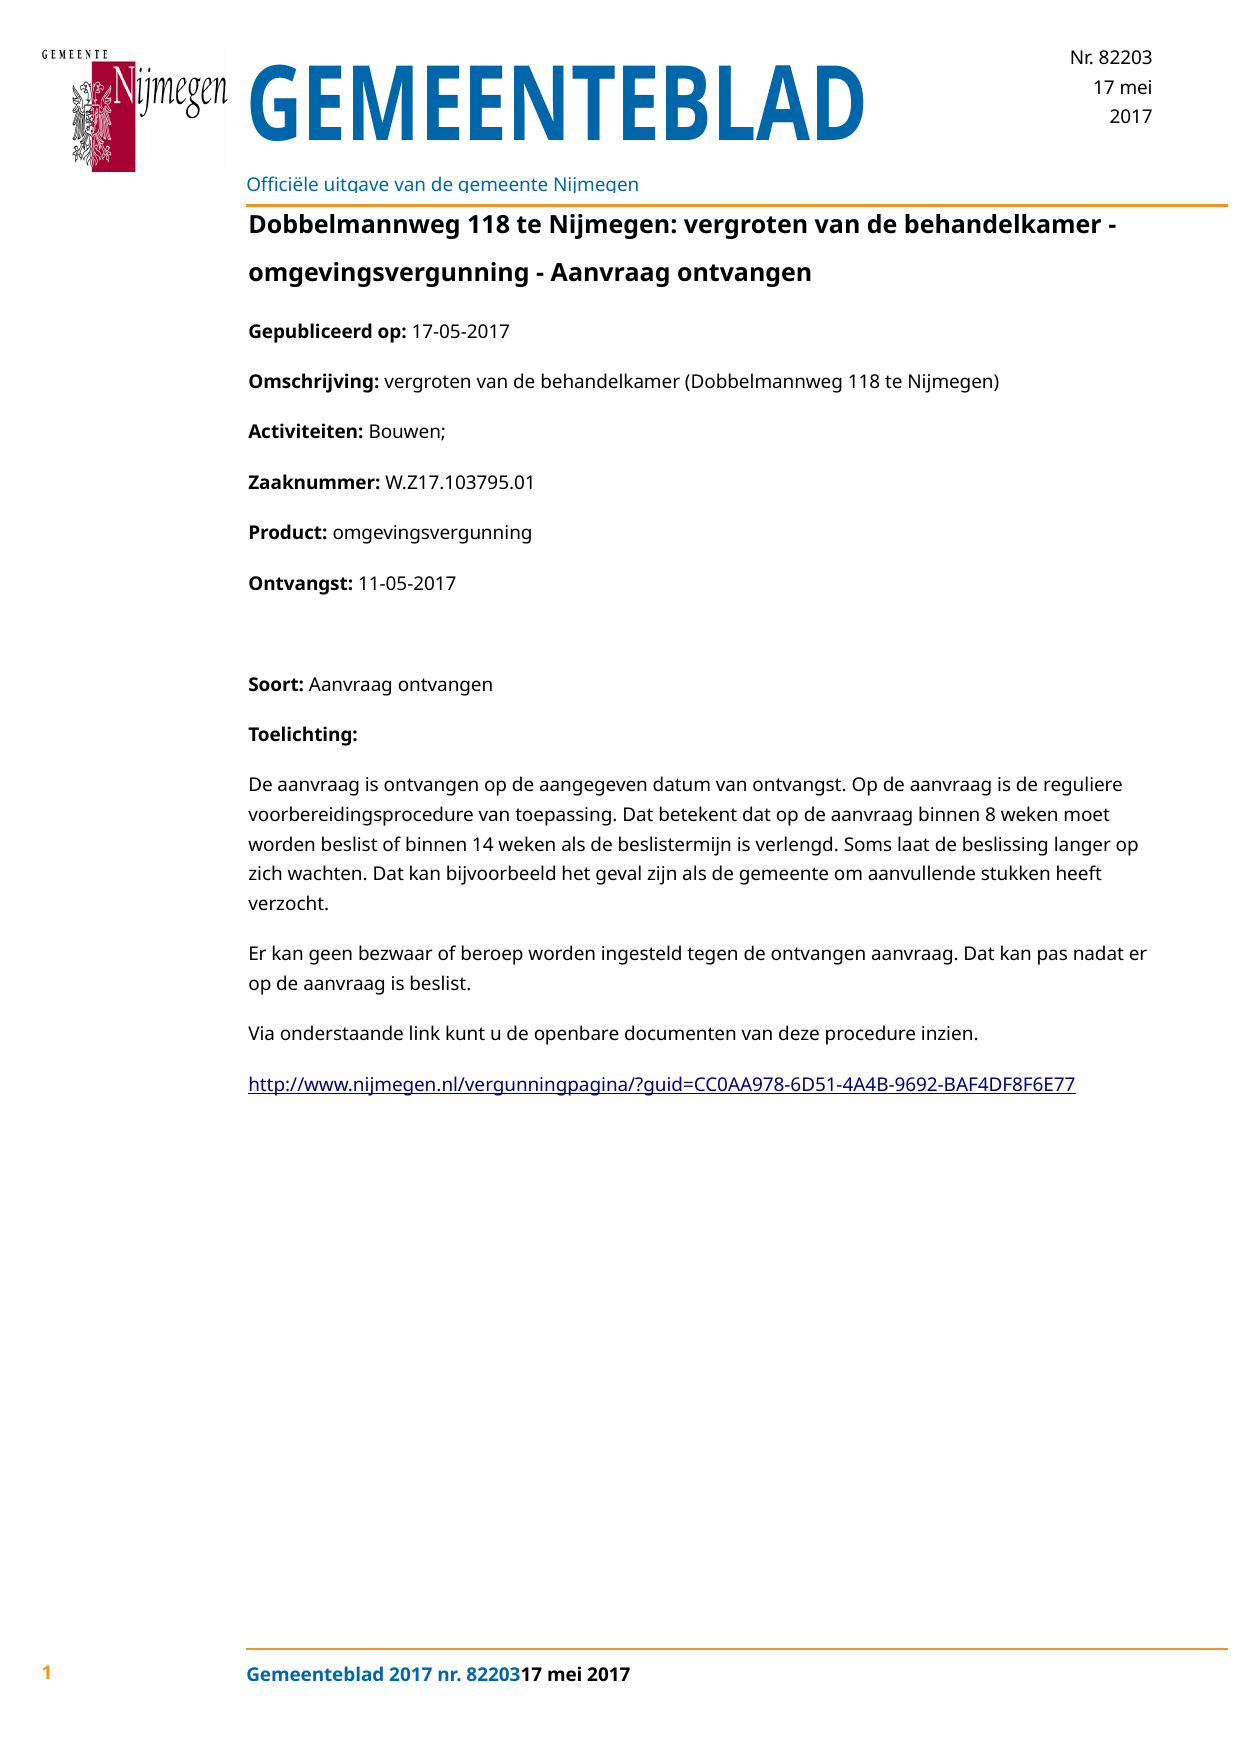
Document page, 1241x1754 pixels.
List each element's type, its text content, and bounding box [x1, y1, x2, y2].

text Ontvangst: 11-05-2017 [248, 570, 1152, 596]
text http://www.nijmegen.nl/vergunningpagina/?guid=CC0AA978-6D51-4A4B-9692-BAF4DF8F6E77 [248, 1071, 1152, 1097]
text Omschrijving: vergroten van de behandelkamer (Dobbelmannweg 118 te Nijmegen) [248, 368, 1152, 394]
text Er kan geen bezwaar of beroep worden ingesteld tegen de ontvangen aanvraag. Dat kan pas nadat er op de aanvraag is beslist. [248, 940, 1152, 996]
text Via onderstaande link kunt u de openbare documenten van deze procedure inzien. [248, 1020, 1152, 1046]
text Toelichting: [248, 721, 1152, 747]
text Product: omgevingsvergunning [248, 519, 1152, 545]
text Gepubliceerd op: 17-05-2017 [248, 318, 1152, 344]
picture [41, 47, 231, 172]
text De aanvraag is ontvangen op de aangegeven datum van ontvangst. Op de aanvraag is de reguliere voorbereidingsprocedure van toepassing. Dat betekent dat op de aanvraag binnen 8 weken moet worden beslist of binnen 14 weken als de beslistermijn is verlengd. Soms laat de beslissing langer op zich wachten. Dat kan bijvoorbeeld het geval zijn als de gemeente om aanvullende stukken heeft verzocht. [248, 772, 1152, 916]
text Soort: Aanvraag ontvangen [248, 671, 1152, 697]
text Dobbelmannweg 118 te Nijmegen: vergroten van de behandelkamer - omgevingsvergunning - Aanvraag ontvangen [248, 207, 1152, 288]
text Activiteiten: Bouwen; [248, 419, 1152, 444]
text Zaaknummer: W.Z17.103795.01 [248, 469, 1152, 495]
